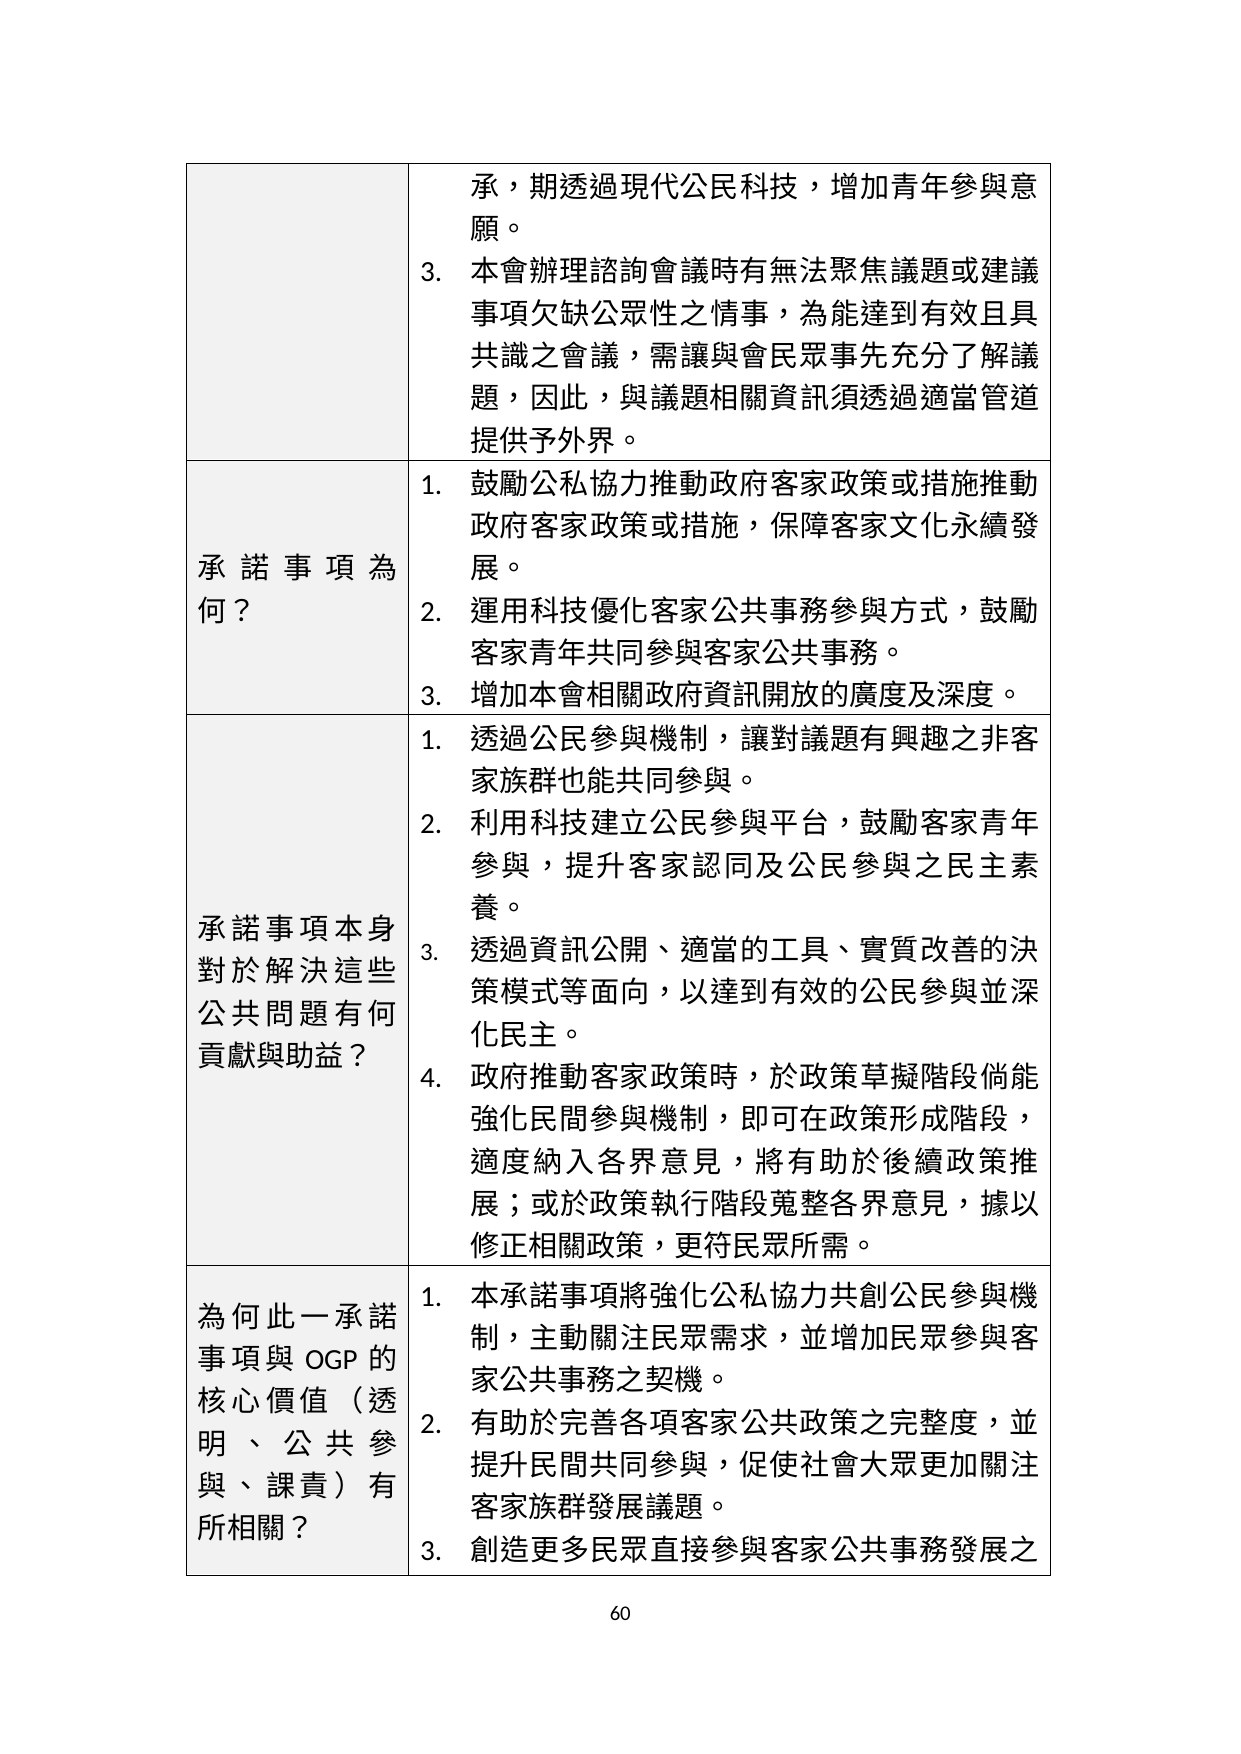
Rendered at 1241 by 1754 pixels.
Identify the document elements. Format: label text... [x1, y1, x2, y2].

table_cell 透過公民參與機制，讓對議題有興趣之非客家族群也能共同參與。 利用科技建立公民參與平台，鼓勵客家青年參與，提升客家認同及公民參與之民主素養。 透過資訊公開、適當的工具、實質改善的決策模式等面向，以達到有效的公民參與並深化民主。 政府推動客家政策時，於政策草擬階段倘能強化民間參與機制，即可在政策形成階段，適度納入各界意見，將有助於後續政策推展；或於政策執行階段蒐整各界意見，據以修正相關政策，更符民眾所需。 [409, 715, 1050, 1265]
table_cell [187, 164, 408, 459]
table_cell 2018年客家基本法修正後，客語已為國家語言之一，為落實推動，本會陸續研訂相關配套措施及子法，期各項計畫及策略能有助於客家語言文化永續發展，然而在過往推動相關政策時，有關公民參與部分，面臨以下問題： 本會長期透過委員會議、諮詢委員會議及地方客家事務首長交流會議等各式會議，蒐整客家民眾、客家社團及地方政府等意見。然而，部分會議與會人數過多，與會者背景及關注議題有所不同，導致意見過於繁雜，難以聚焦特定議題討論。因此，透過承諾事項強化公民參與機制，期能讓各族群共同參與，讓客家各項施政得以納入更為廣泛之意見，使得客家事務推動更加順暢。 本會諮詢委員大多數為銀髮高齡者，雖近年來已增聘年輕人，但青年參與仍有待提升，由於客家語言文化之傳承需要青年代代傳承，期透過現代公民科技，增加青年參與意願。 本會辦理諮詢會議時有無法聚焦議題或建議事項欠缺公眾性之情事，為能達到有效且具共識之會議，需讓與會民眾事先充分了解議題，因此，與議題相關資訊須透過適當管道提供予外界。 [409, 164, 1050, 459]
table_cell 本承諾事項將強化公私協力共創公民參與機制，主動關注民眾需求，並增加民眾參與客家公共事務之契機。 有助於完善各項客家公共政策之完整度，並提升民間共同參與，促使社會大眾更加關注客家族群發展議題。 創造更多民眾直接參與客家公共事務發展之機會。 [409, 1266, 1050, 1574]
table_cell 鼓勵公私協力推動政府客家政策或措施推動政府客家政策或措施，保障客家文化永續發展。 運用科技優化客家公共事務參與方式，鼓勵客家青年共同參與客家公共事務。 增加本會相關政府資訊開放的廣度及深度。 [409, 461, 1050, 714]
table_cell 承諾事項為何？ [187, 461, 408, 714]
table_cell 承諾事項本身對於解決這些公共問題有何貢獻與助益？ [187, 715, 408, 1265]
table_cell 為何此一承諾事項與OGP的核心價值（透明、公共參與、課責）有所相關？ [187, 1266, 408, 1574]
